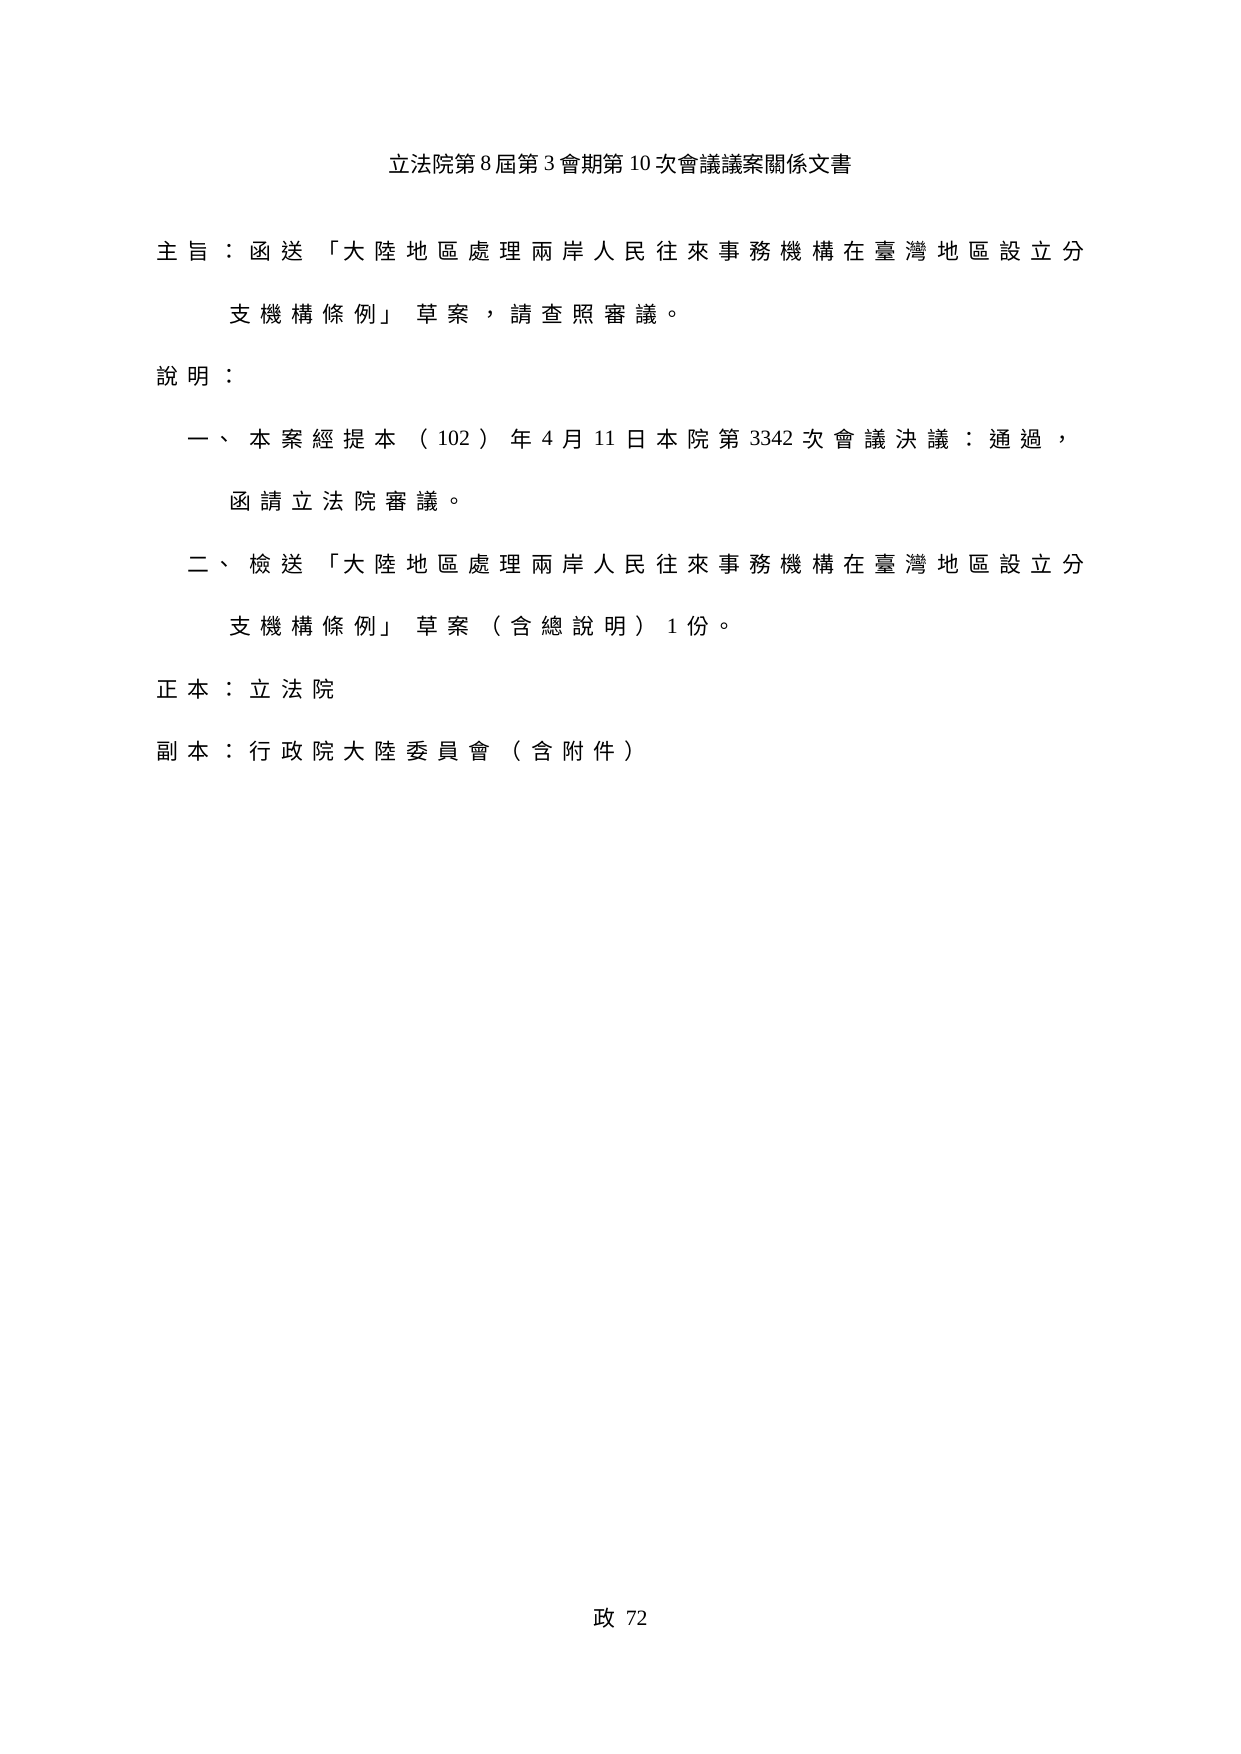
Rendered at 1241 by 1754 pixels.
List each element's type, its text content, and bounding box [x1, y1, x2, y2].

text 二、檢送「大陸地區處理兩岸人民往來事務機構在臺灣地區設立分支機構條例」草案（含總說明）1份。 [173, 531, 1089, 656]
text 主旨：函送「大陸地區處理兩岸人民往來事務機構在臺灣地區設立分支機構條例」草案，請查照審議。 [151, 219, 1089, 344]
text 一、本案經提本（102）年4月11日本院第3342次會議決議：通過，函請立法院審議。 [173, 406, 1089, 531]
text 說明： [151, 344, 1089, 406]
text 正本：立法院 [151, 656, 1089, 719]
text 副本：行政院大陸委員會（含附件） [151, 719, 1089, 781]
